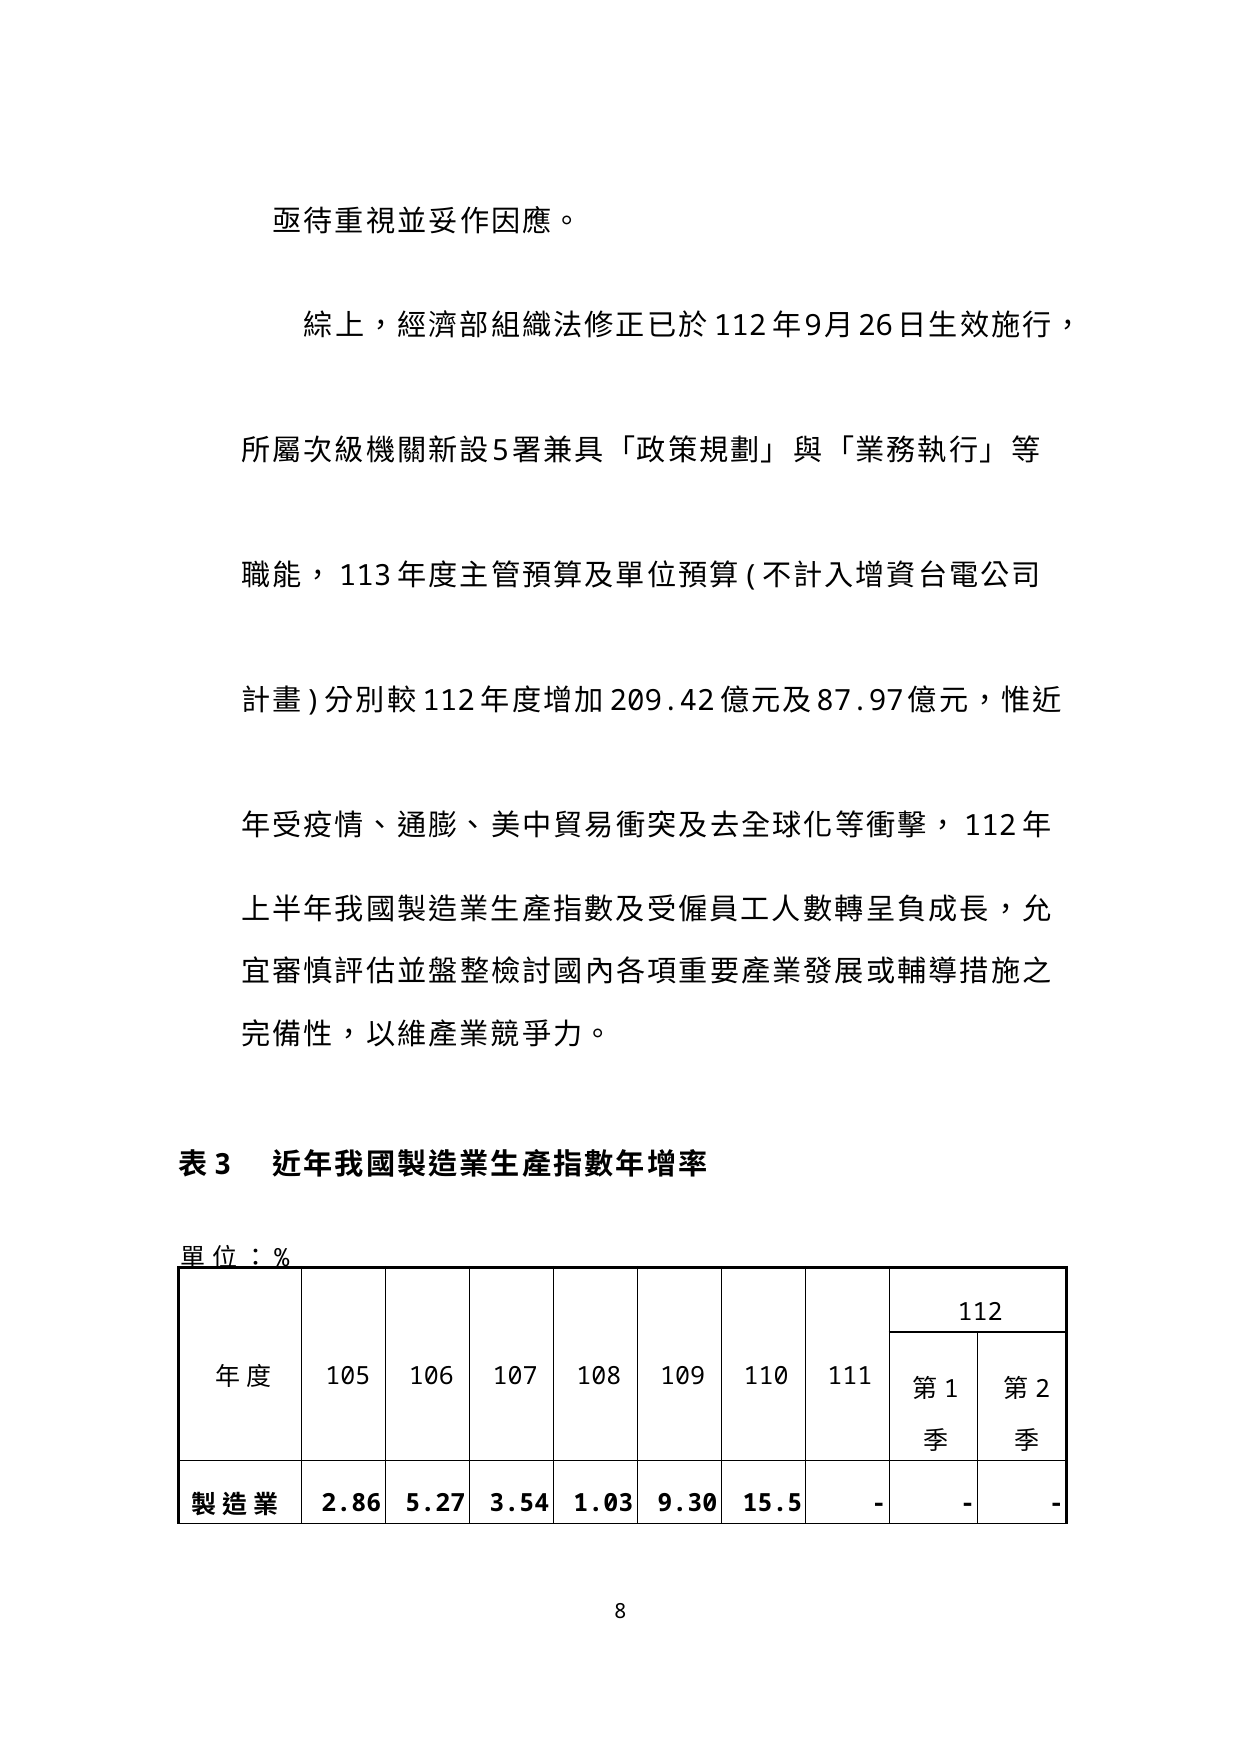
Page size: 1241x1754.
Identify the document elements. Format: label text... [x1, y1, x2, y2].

table_header 107 [470, 1269, 553, 1459]
table_cell 第2季 [978, 1333, 1065, 1459]
table_header 112 [890, 1269, 1065, 1331]
table_cell 5.27 [386, 1461, 469, 1523]
table_cell [978, 1461, 1065, 1523]
table_cell 15.5 [722, 1461, 805, 1523]
table_cell [890, 1461, 977, 1523]
table_cell 3.54 [470, 1461, 553, 1523]
table_header 105 [302, 1269, 385, 1459]
text 綜上，經濟部組織法修正已於112年9月26日生效施行，所屬次級機關新設5署兼具「政策規劃」與「業務執行」等職能，113年度主管預算及單位預算(不計入增資台電公司計畫)分別較112年度增加209.42億元及87.97億元，惟近年受疫情、通膨、美中貿易衝突及去全球化等衝擊，112年上半年我國製造業生產指數及受僱員工人數轉呈負成長，允宜審慎評估並盤整檢討國內各項重要產業發展或輔導措施之完備性，以維產業競爭力。 [236, 240, 1063, 1052]
table_header 110 [722, 1269, 805, 1459]
table_cell 第1季 [890, 1333, 977, 1459]
text 表3 近年我國製造業生產指數年增率 單位：% [177, 1078, 1092, 1266]
table_cell [806, 1461, 889, 1523]
table_header 109 [638, 1269, 721, 1459]
table_header 年度 [180, 1269, 301, 1459]
table_header 111 [806, 1269, 889, 1459]
table_cell 2.86 [302, 1461, 385, 1523]
table_cell 1.03 [554, 1461, 637, 1523]
text 依經濟部112年6月公布之「外銷訂單海外生產實況調查統計(資料時間111年)」，我國外銷訂單海外生產地雖仍以中國及香港為主，惟占比逐年下降，111年度已低於4成，歐美及東協地區則呈上升趨勢。另海外生產貨品銷售流向，雖仍以「轉銷第三國」最高，惟自109年起「當地銷售」增加，近2年占比均逾24%，顯示廠商布局多元生產基地，就近市場或在地化供應漸成趨勢(詳表5)。準此，近年受美中貿易衝突及去全球化等衝擊，以往「臺灣接單、中國生產出貨、美國消費」等三角貿易模式，已漸朝在地生產、短鏈供應等方向演進，對國內產業影響，亟待重視並妥作因應。 [266, 177, 1063, 240]
table_header 108 [554, 1269, 637, 1459]
table_header 106 [386, 1269, 469, 1459]
table_cell 製造業 [180, 1461, 301, 1523]
table_cell 9.30 [638, 1461, 721, 1523]
